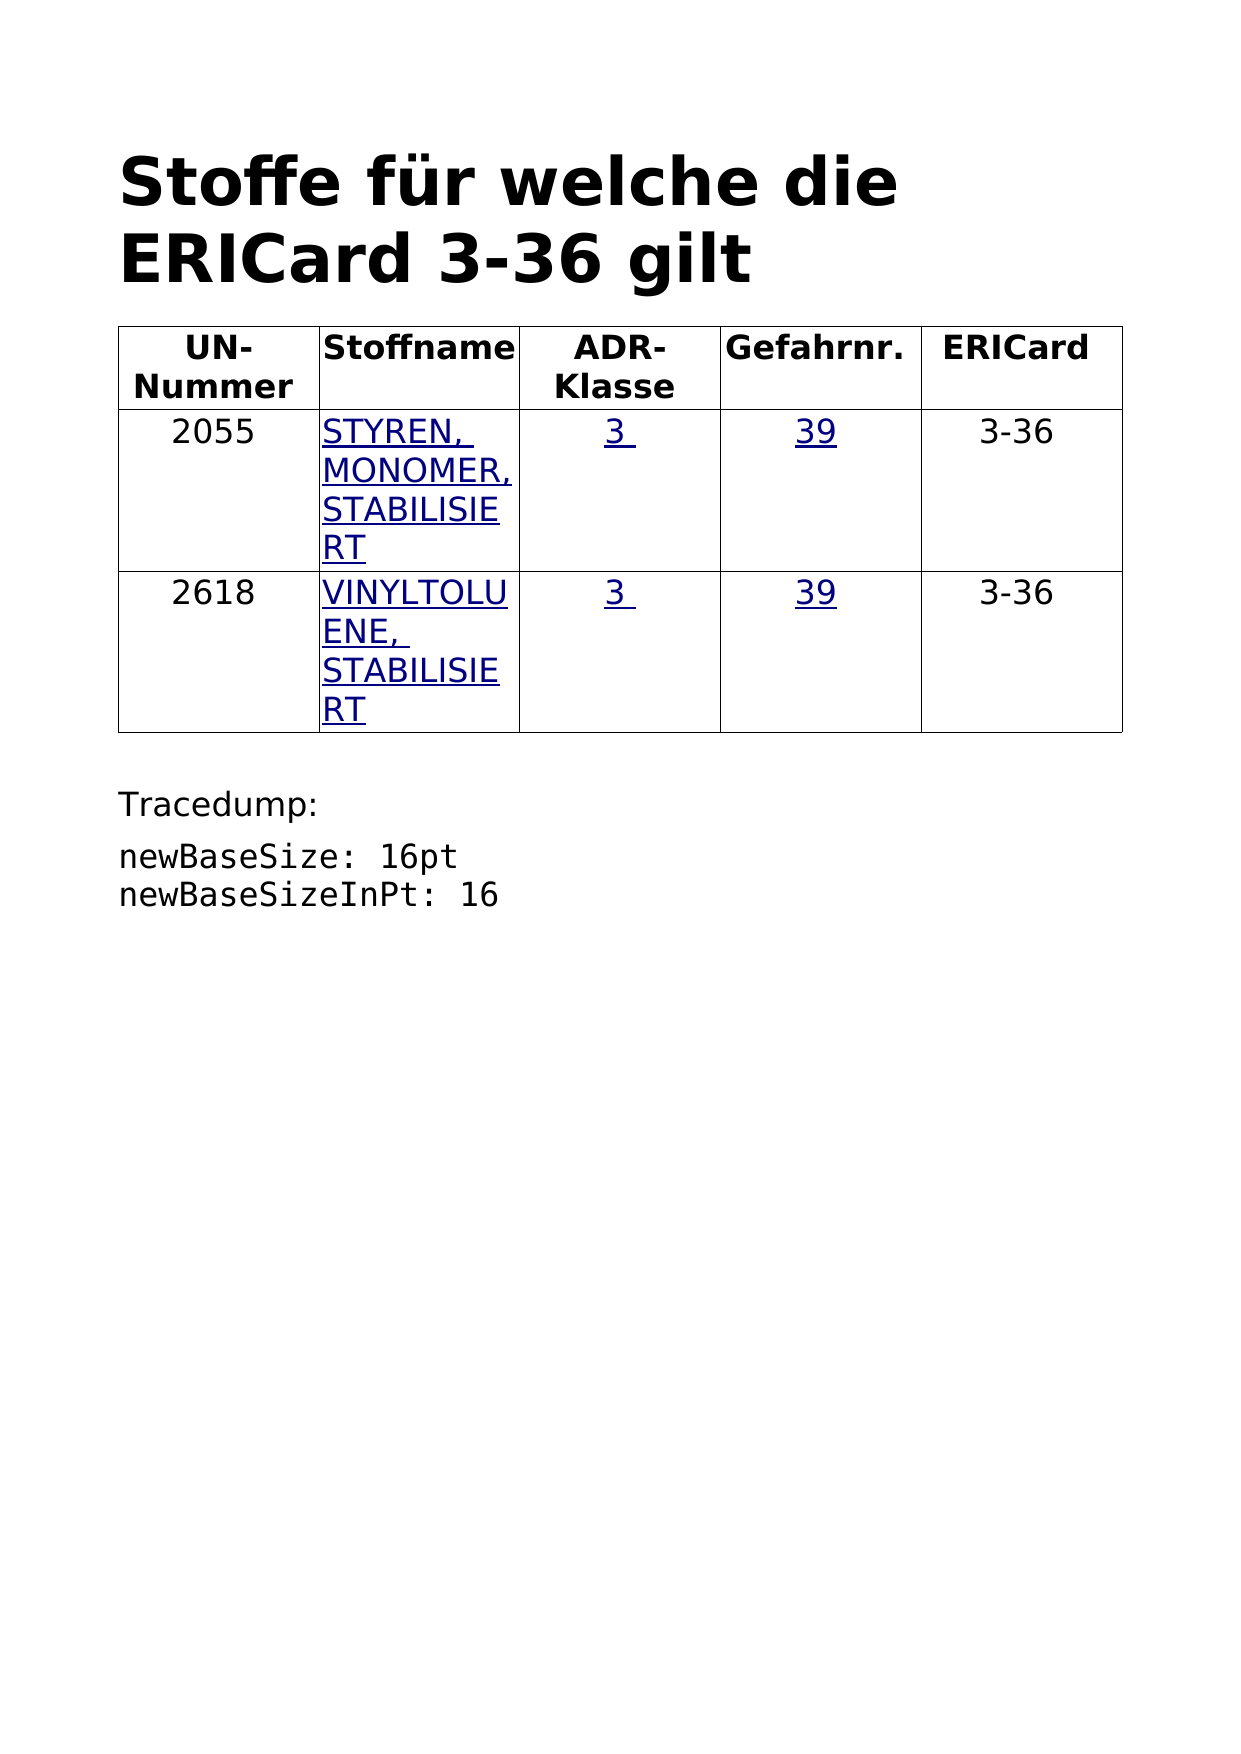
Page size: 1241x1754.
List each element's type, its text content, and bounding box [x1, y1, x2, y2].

table_cell 3 [520, 572, 720, 732]
table_header Stoffname [320, 327, 519, 409]
table_cell VINYLTOLUENE, STABILISIERT [320, 572, 519, 732]
text newBaseSize: 16pt newBaseSizeInPt: 16 [118, 837, 1122, 915]
table_cell 3-36 [922, 572, 1122, 732]
table_cell STYREN, MONOMER, STABILISIERT [320, 410, 519, 571]
subtitle Stoffe für welche die ERICard 3-36 gilt [118, 143, 1122, 298]
table_header ADR-Klasse [520, 327, 720, 409]
table_header ERICard [922, 327, 1122, 409]
table_header Gefahrnr. [721, 327, 921, 409]
table_cell 3-36 [922, 410, 1122, 571]
text Tracedump: [118, 747, 1122, 824]
table_cell 2618 [119, 572, 319, 732]
table_cell 39 [721, 572, 921, 732]
table_cell 3 [520, 410, 720, 571]
table_cell 2055 [119, 410, 319, 571]
table_cell 39 [721, 410, 921, 571]
table_header UN-Nummer [119, 327, 319, 409]
